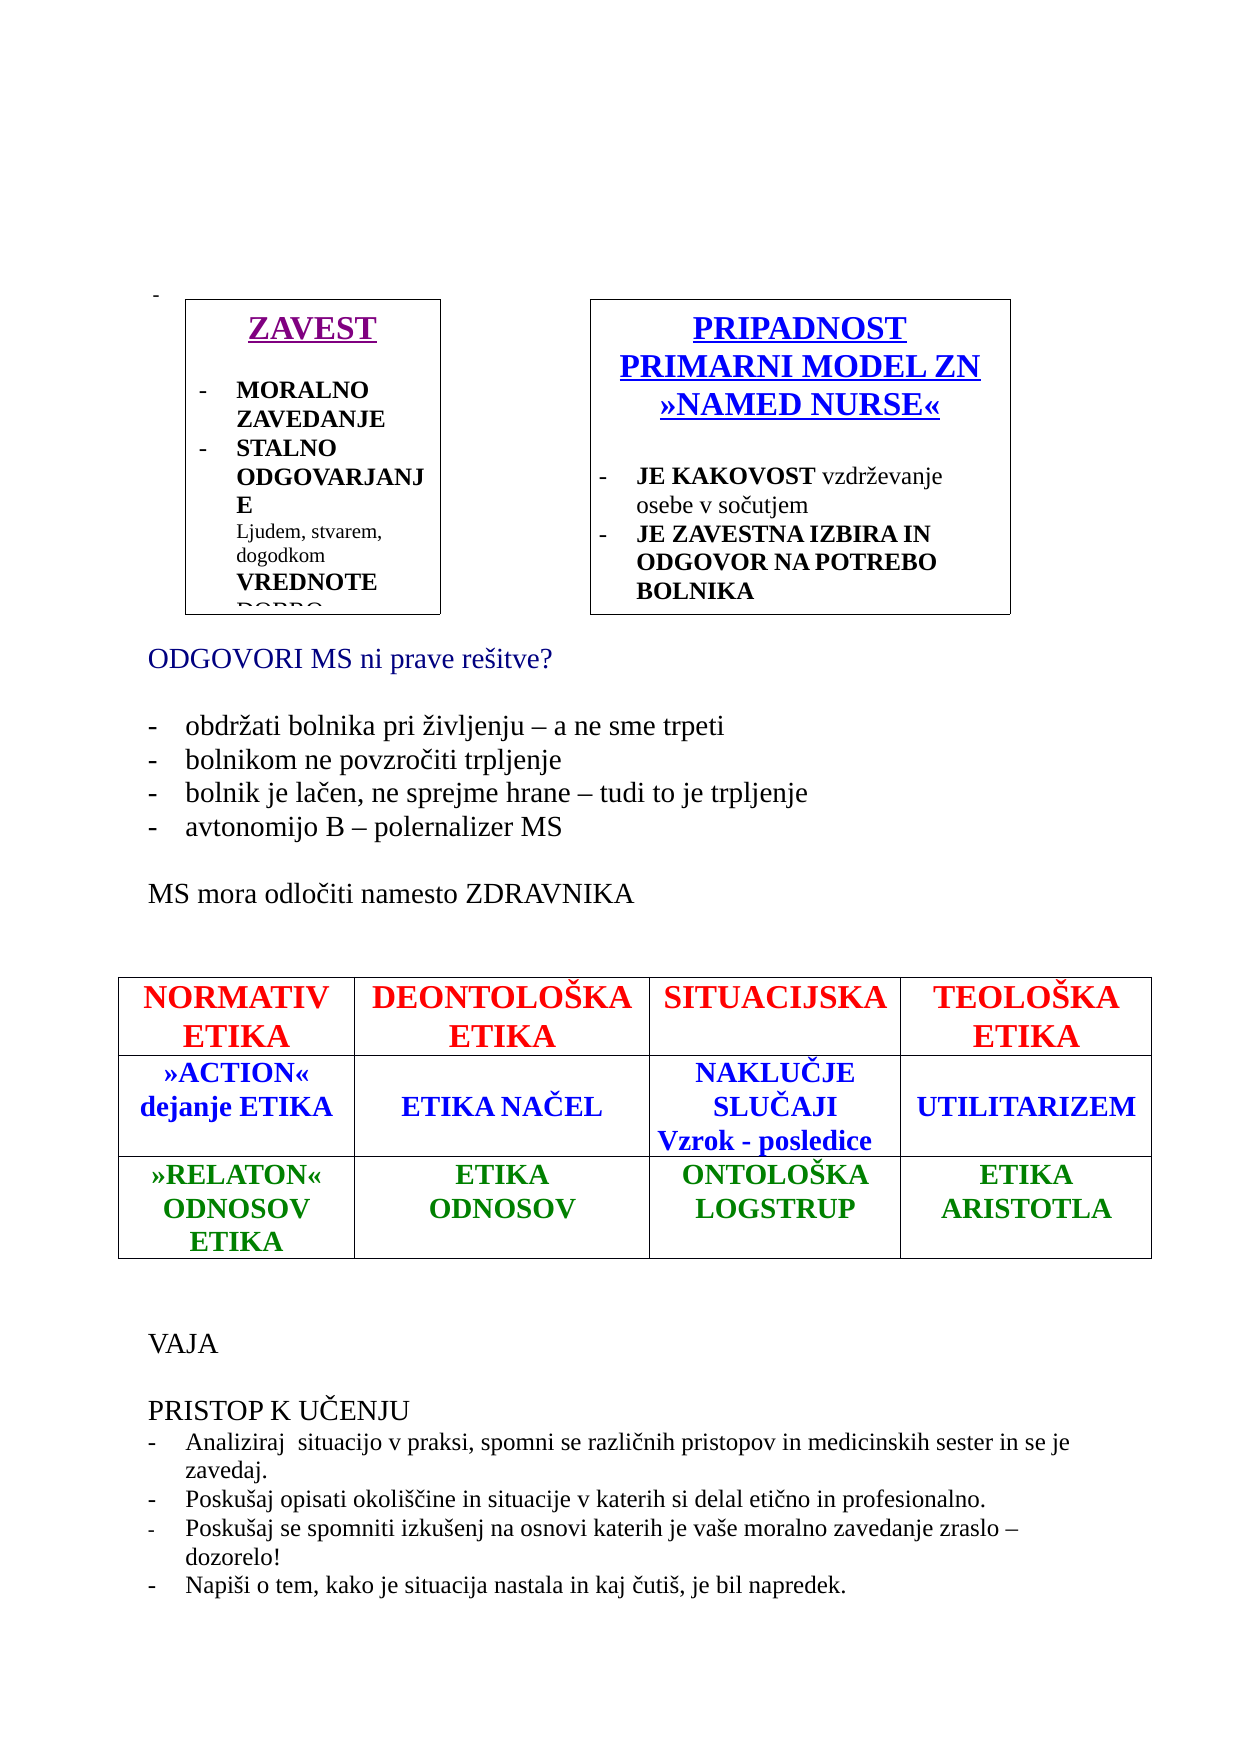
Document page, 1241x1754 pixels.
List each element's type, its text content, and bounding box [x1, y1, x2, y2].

list STALNO ODGOVARJANJE [198, 433, 431, 519]
table_cell UTILITARIZEM [901, 1056, 1151, 1156]
text ODGOVORI MS ni prave rešitve? [148, 641, 1092, 675]
list »NAMED NURSE« [599, 384, 1001, 423]
table_cell »RELATON« ODNOSOV ETIKA [119, 1157, 354, 1258]
list PRIPADNOST [599, 308, 1001, 346]
text PRISTOP K UČENJU [148, 1393, 1092, 1427]
text VAJA [148, 1326, 1092, 1359]
list bolnikom ne povzročiti trpljenje [148, 742, 1092, 776]
table_cell ETIKA ARISTOTLA [901, 1157, 1151, 1258]
list obdržati bolnika pri življenju – a ne sme trpeti [148, 708, 1092, 742]
list Ljudem, stvarem, dogodkom [236, 519, 431, 567]
table_cell NAKLUČJE SLUČAJI Vzrok - posledice [650, 1056, 900, 1156]
list Poskušaj opisati okoliščine in situacije v katerih si delal etično in profesionalno. [148, 1484, 1092, 1513]
list Analiziraj situacijo v praksi, spomni se različnih pristopov in medicinskih sester in se je zavedaj. [148, 1427, 1092, 1484]
list bolnik je lačen, ne sprejme hrane – tudi to je trpljenje [148, 776, 1092, 809]
list VREDNOTE [236, 567, 431, 596]
table_header DEONTOLOŠKA ETIKA [355, 978, 649, 1054]
list ZAVEST [194, 308, 431, 347]
list Napiši o tem, kako je situacija nastala in kaj čutiš, je bil napredek. [148, 1570, 1092, 1599]
table_header TEOLOŠKA ETIKA [901, 978, 1151, 1054]
text MS mora odločiti namesto ZDRAVNIKA [148, 876, 1092, 910]
list JE ZAVESTNA IZBIRA IN ODGOVOR NA POTREBO BOLNIKA [599, 519, 1001, 605]
list PRIMARNI MODEL ZN [599, 346, 1001, 384]
list Poskušaj se spomniti izkušenj na osnovi katerih je vaše moralno zavedanje zraslo – dozorelo! [148, 1513, 1092, 1570]
table_cell ETIKA NAČEL [355, 1056, 649, 1156]
list DOBRO [198, 596, 431, 605]
table_cell ONTOLOŠKA LOGSTRUP [650, 1157, 900, 1258]
table_header NORMATIV ETIKA [119, 978, 354, 1054]
table_header SITUACIJSKA [650, 978, 900, 1054]
list avtonomijo B – polernalizer MS [148, 809, 1092, 843]
table_cell »ACTION« dejanje ETIKA [119, 1056, 354, 1156]
table_cell ETIKA ODNOSOV [355, 1157, 649, 1258]
list MORALNO ZAVEDANJE [198, 375, 431, 433]
list JE KAKOVOST vzdrževanje osebe v sočutjem [599, 461, 1001, 519]
